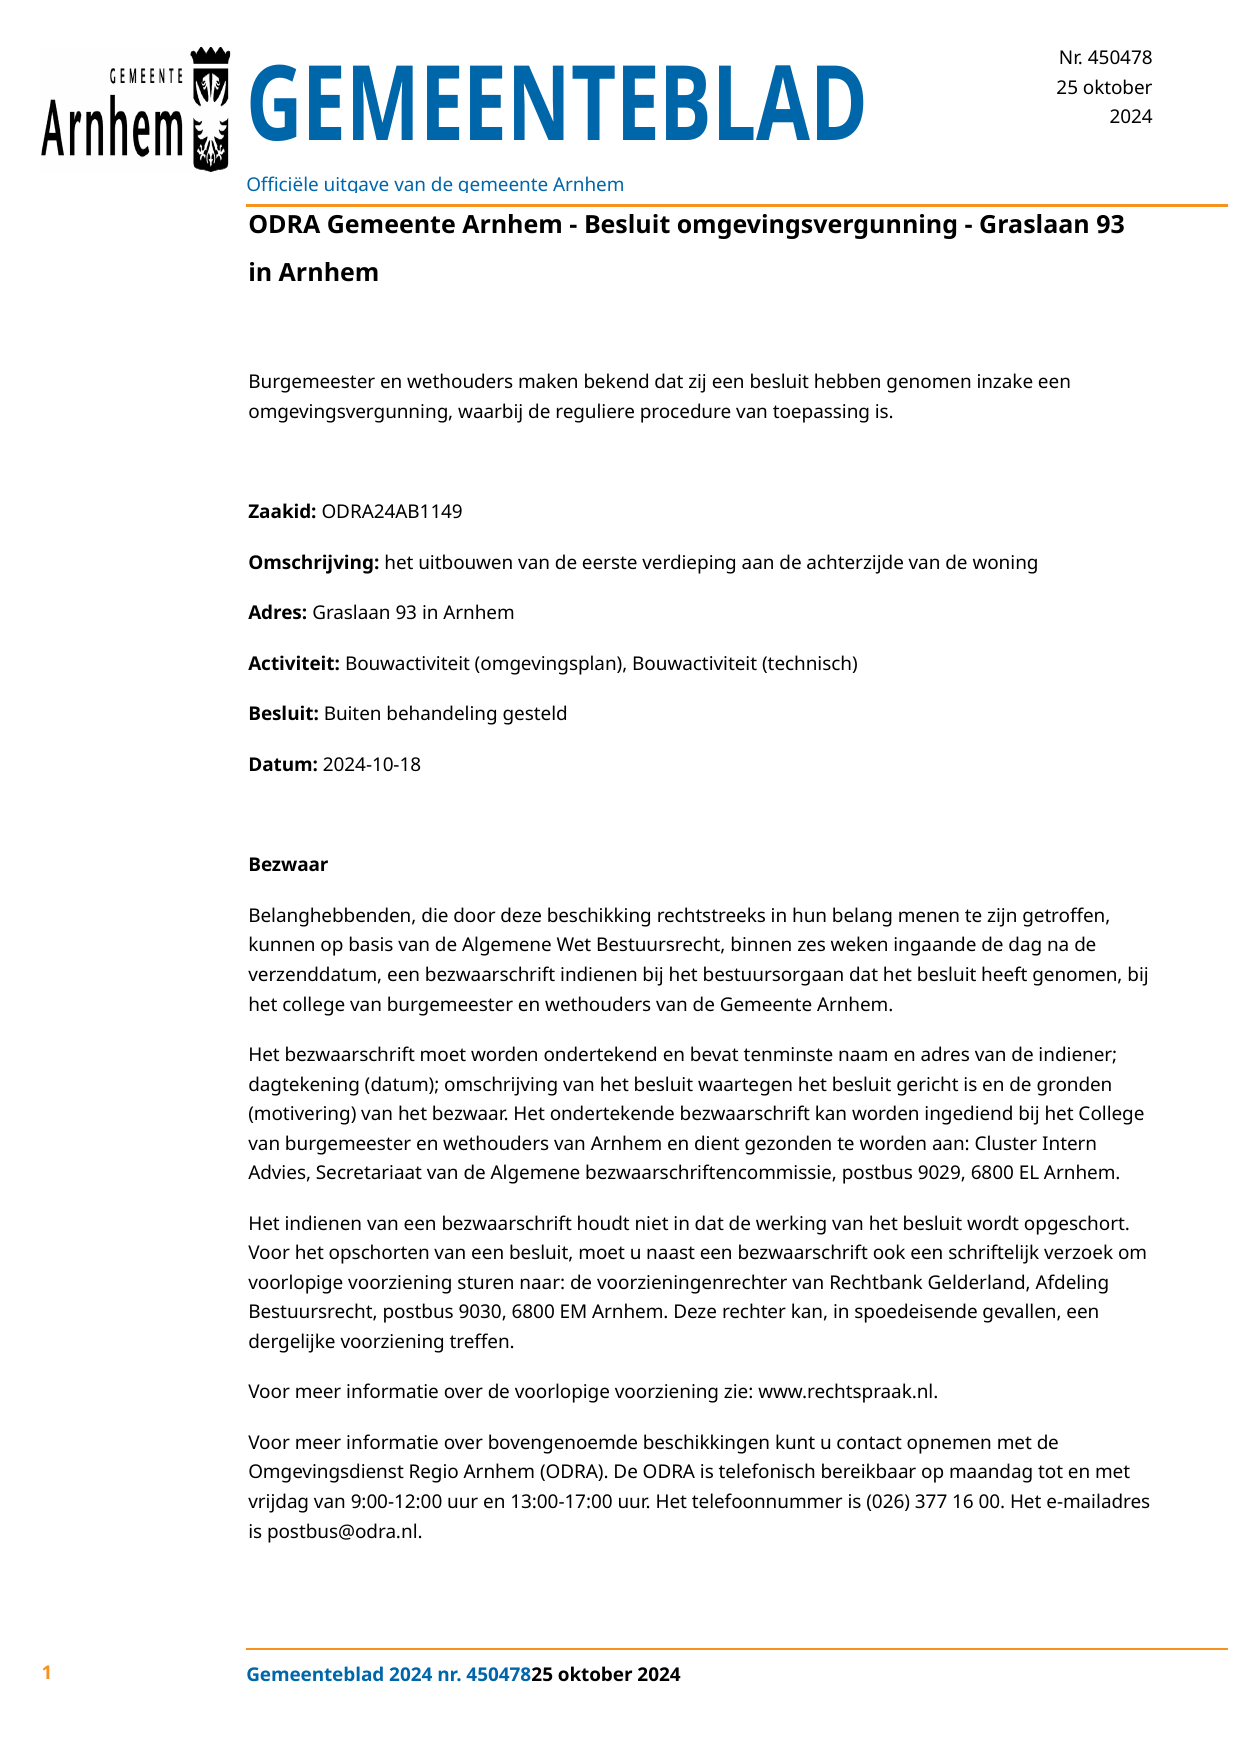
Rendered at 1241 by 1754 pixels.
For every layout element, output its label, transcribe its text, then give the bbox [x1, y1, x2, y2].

text Adres: Graslaan 93 in Arnhem [248, 599, 1152, 625]
text Burgemeester en wethouders maken bekend dat zij een besluit hebben genomen inzake een omgevingsvergunning, waarbij de reguliere procedure van toepassing is. [248, 368, 1152, 424]
text Voor meer informatie over de voorlopige voorziening zie: www.rechtspraak.nl. [248, 1379, 1152, 1404]
text Belanghebbenden, die door deze beschikking rechtstreeks in hun belang menen te zijn getroffen, kunnen op basis van de Algemene Wet Bestuursrecht, binnen zes weken ingaande de dag na de verzenddatum, een bezwaarschrift indienen bij het bestuursorgaan dat het besluit heeft genomen, bij het college van burgemeester en wethouders van de Gemeente Arnhem. [248, 902, 1152, 1017]
text Omschrijving: het uitbouwen van de eerste verdieping aan de achterzijde van de woning [248, 549, 1152, 575]
text Het bezwaarschrift moet worden ondertekend en bevat tenminste naam en adres van de indiener; dagtekening (datum); omschrijving van het besluit waartegen het besluit gericht is en de gronden (motivering) van het bezwaar. Het ondertekende bezwaarschrift kan worden ingediend bij het College van burgemeester en wethouders van Arnhem en dient gezonden te worden aan: Cluster Intern Advies, Secretariaat van de Algemene bezwaarschriftencommissie, postbus 9029, 6800 EL Arnhem. [248, 1041, 1152, 1185]
picture [41, 47, 231, 172]
text Activiteit: Bouwactiviteit (omgevingsplan), Bouwactiviteit (technisch) [248, 650, 1152, 676]
text Besluit: Buiten behandeling gesteld [248, 700, 1152, 726]
text ODRA Gemeente Arnhem - Besluit omgevingsvergunning - Graslaan 93 in Arnhem [248, 207, 1152, 288]
text Bezwaar [248, 852, 1152, 877]
text Voor meer informatie over bovengenoemde beschikkingen kunt u contact opnemen met de Omgevingsdienst Regio Arnhem (ODRA). De ODRA is telefonisch bereikbaar op maandag tot en met vrijdag van 9:00-12:00 uur en 13:00-17:00 uur. Het telefoonnummer is (026) 377 16 00. Het e-mailadres is postbus@odra.nl. [248, 1429, 1152, 1544]
text Zaakid: ODRA24AB1149 [248, 499, 1152, 524]
text Het indienen van een bezwaarschrift houdt niet in dat de werking van het besluit wordt opgeschort. Voor het opschorten van een besluit, moet u naast een bezwaarschrift ook een schriftelijk verzoek om voorlopige voorziening sturen naar: de voorzieningenrechter van Rechtbank Gelderland, Afdeling Bestuursrecht, postbus 9030, 6800 EM Arnhem. Deze rechter kan, in spoedeisende gevallen, een dergelijke voorziening treffen. [248, 1210, 1152, 1354]
text Datum: 2024-10-18 [248, 751, 1152, 777]
